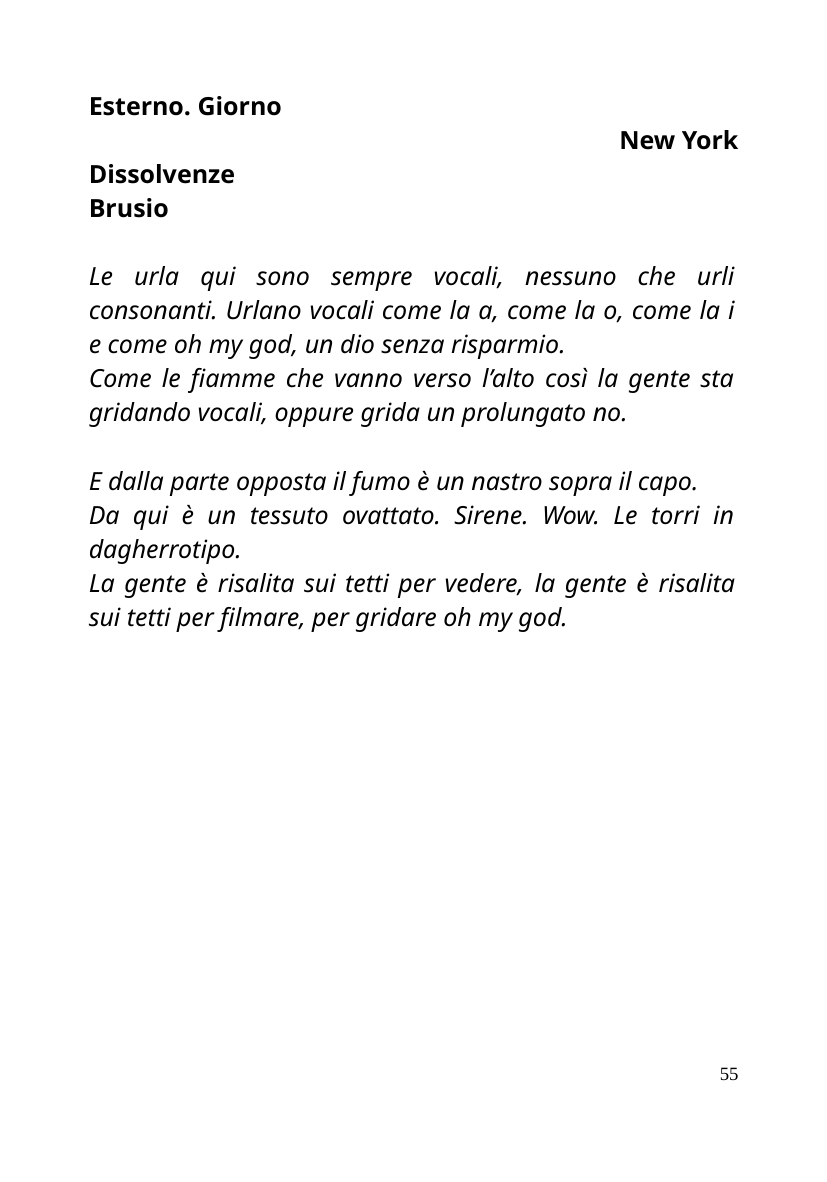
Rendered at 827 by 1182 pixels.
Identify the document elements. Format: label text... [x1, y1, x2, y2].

text E dalla parte opposta il fumo è un nastro sopra il capo. [88, 463, 738, 497]
text Dissolvenze [88, 157, 738, 191]
text Le urla qui sono sempre vocali, nessuno che urli consonanti. Urlano vocali come la a, come la o, come la i e come oh my god, un dio senza risparmio. [88, 259, 738, 361]
text La gente è risalita sui tetti per vedere, la gente è risalita sui tetti per filmare, per gridare oh my god. [88, 565, 738, 633]
text Brusio [88, 191, 738, 225]
text Come le fiamme che vanno verso l’alto così la gente sta gridando vocali, oppure grida un prolungato no. [88, 361, 738, 429]
text New York [88, 123, 738, 157]
text Esterno. Giorno [88, 88, 738, 123]
text Da qui è un tessuto ovattato. Sirene. Wow. Le torri in dagherrotipo. [88, 497, 738, 565]
